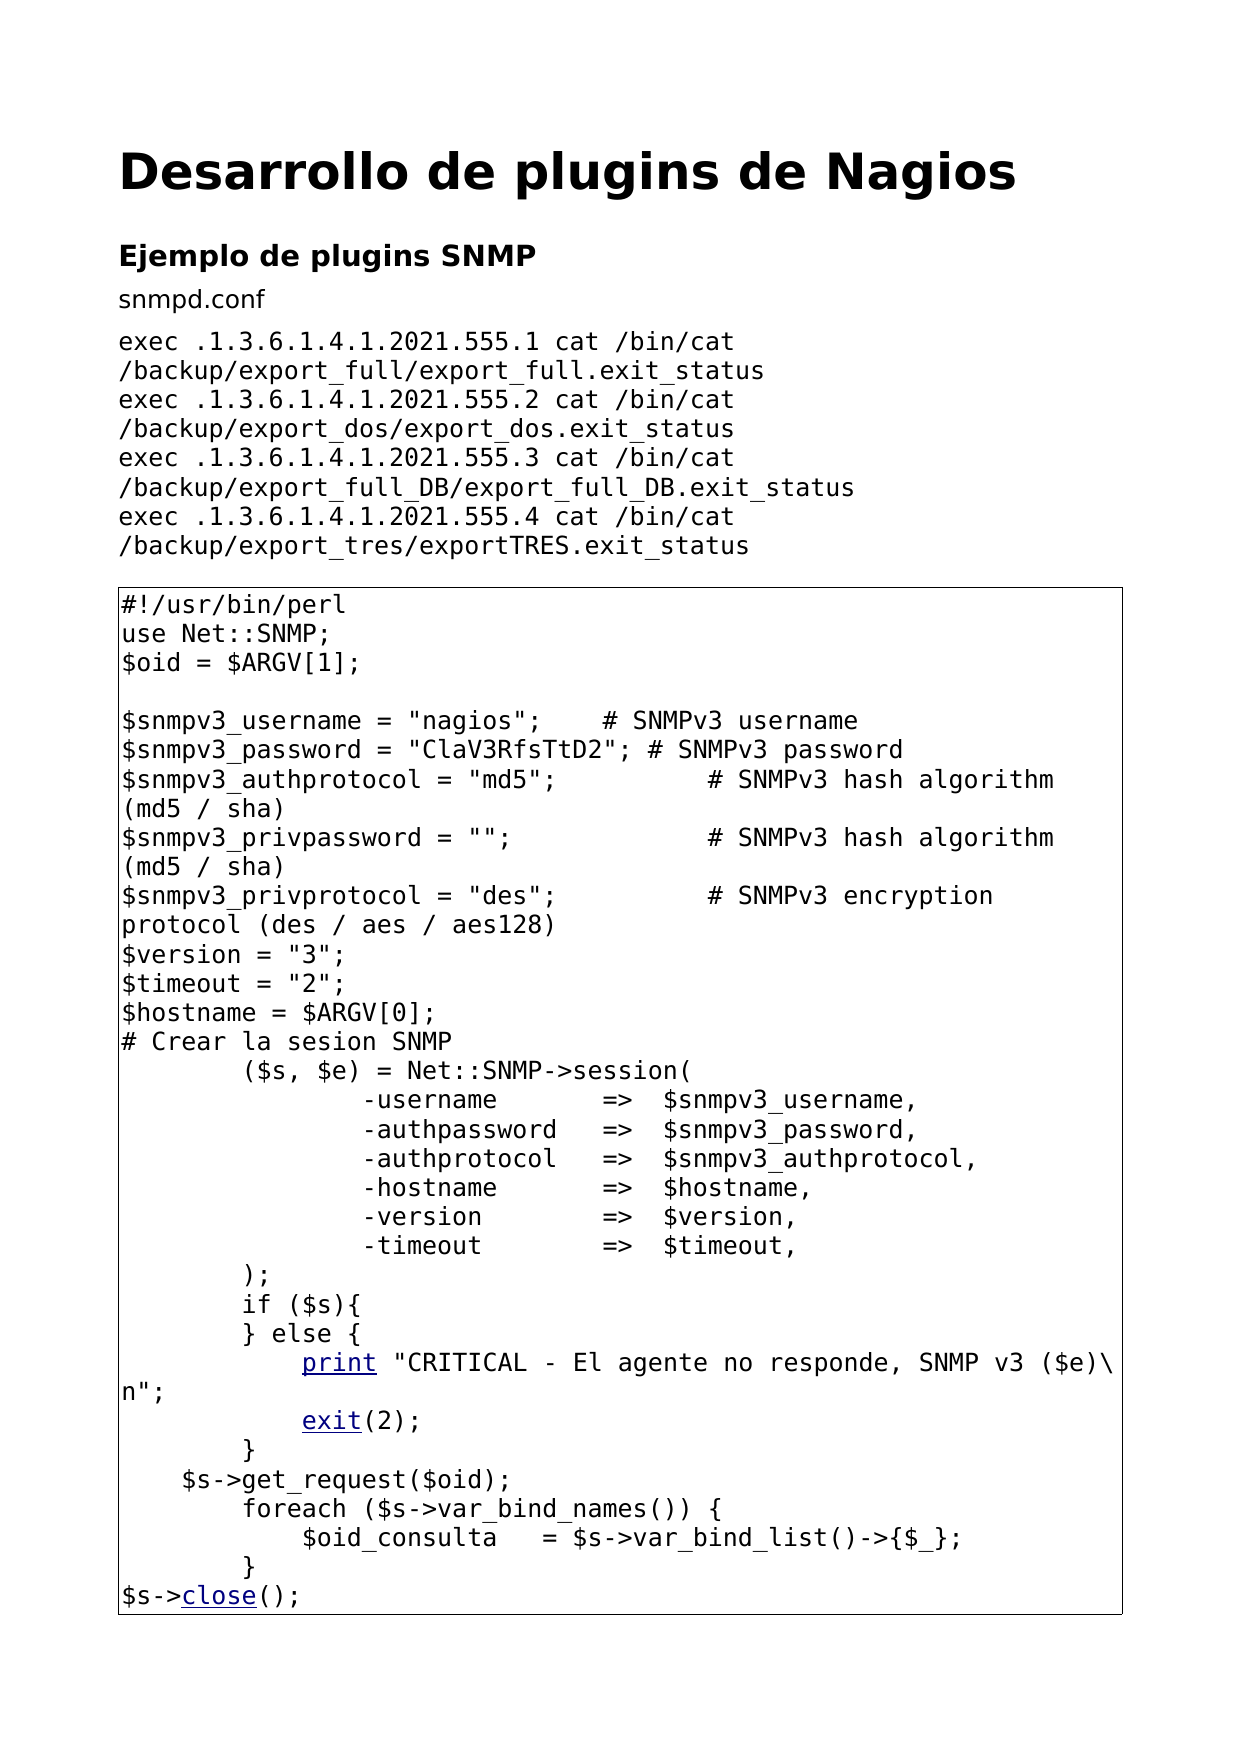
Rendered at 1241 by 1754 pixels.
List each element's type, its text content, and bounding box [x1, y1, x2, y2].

table_header #!/usr/bin/perl use Net::SNMP; $oid = $ARGV[1]; $snmpv3_username = "nagios"; # SNMPv3 username $snmpv3_password = "ClaV3RfsTtD2"; # SNMPv3 password $snmpv3_authprotocol = "md5"; # SNMPv3 hash algorithm (md5 / sha) $snmpv3_privpassword = ""; # SNMPv3 hash algorithm (md5 / sha) $snmpv3_privprotocol = "des"; # SNMPv3 encryption protocol (des / aes / aes128) $version = "3"; $timeout = "2"; $hostname = $ARGV[0]; # Crear la sesion SNMP ($s, $e) = Net::SNMP->session( -username => $snmpv3_username, -authpassword => $snmpv3_password, -authprotocol => $snmpv3_authprotocol, -hostname => $hostname, -version => $version, -timeout => $timeout, ); if ($s){ } else { print "CRITICAL - El agente no responde, SNMP v3 ($e)\n"; exit(2); } $s->get_request($oid); foreach ($s->var_bind_names()) { $oid_consulta = $s->var_bind_list()->{$_}; } $s->close(); [119, 588, 1122, 1614]
subtitle Desarrollo de plugins de Nagios [118, 143, 1122, 201]
text snmpd.conf [118, 285, 1122, 314]
text exec .1.3.6.1.4.1.2021.555.1 cat /bin/cat /backup/export_full/export_full.exit_status exec .1.3.6.1.4.1.2021.555.2 cat /bin/cat /backup/export_dos/export_dos.exit_status exec .1.3.6.1.4.1.2021.555.3 cat /bin/cat /backup/export_full_DB/export_full_DB.exit_status exec .1.3.6.1.4.1.2021.555.4 cat /bin/cat /backup/export_tres/exportTRES.exit_status [118, 327, 1122, 560]
subtitle Ejemplo de plugins SNMP [118, 239, 1122, 273]
